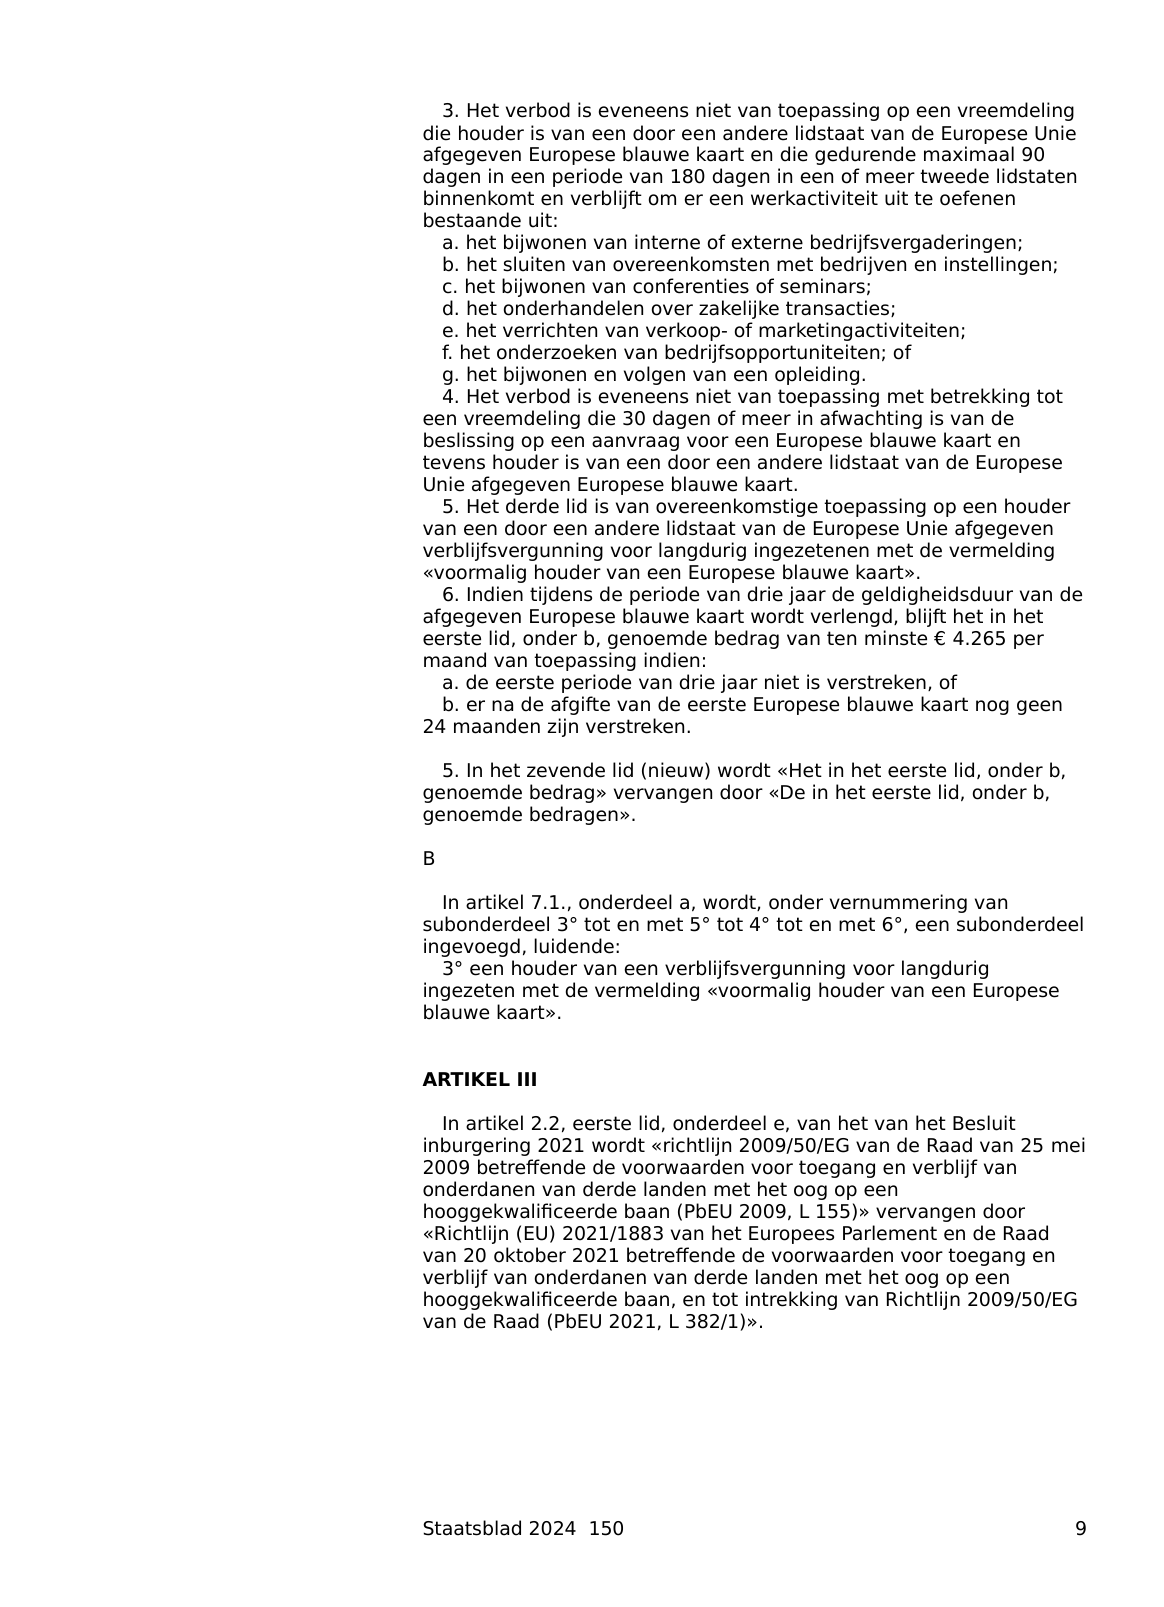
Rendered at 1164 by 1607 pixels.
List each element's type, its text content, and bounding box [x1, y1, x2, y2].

text d. het onderhandelen over zakelijke transacties; [422, 298, 1087, 320]
text b. er na de afgifte van de eerste Europese blauwe kaart nog geen 24 maanden zijn verstreken. [422, 694, 1087, 738]
text B [422, 848, 1087, 870]
text In artikel 7.1., onderdeel a, wordt, onder vernummering van subonderdeel 3° tot en met 5° tot 4° tot en met 6°, een subonderdeel ingevoegd, luidende: [422, 892, 1087, 958]
text 5. In het zevende lid (nieuw) wordt «Het in het eerste lid, onder b, genoemde bedrag» vervangen door «De in het eerste lid, onder b, genoemde bedragen». [422, 760, 1087, 826]
text 4. Het verbod is eveneens niet van toepassing met betrekking tot een vreemdeling die 30 dagen of meer in afwachting is van de beslissing op een aanvraag voor een Europese blauwe kaart en tevens houder is van een door een andere lidstaat van de Europese Unie afgegeven Europese blauwe kaart. [422, 386, 1087, 496]
text In artikel 2.2, eerste lid, onderdeel e, van het van het Besluit inburgering 2021 wordt «richtlijn 2009/50/EG van de Raad van 25 mei 2009 betreffende de voorwaarden voor toegang en verblijf van onderdanen van derde landen met het oog op een hooggekwalificeerde baan (PbEU 2009, L 155)» vervangen door «Richtlijn (EU) 2021/1883 van het Europees Parlement en de Raad van 20 oktober 2021 betreffende de voorwaarden voor toegang en verblijf van onderdanen van derde landen met het oog op een hooggekwalificeerde baan, en tot intrekking van Richtlijn 2009/50/EG van de Raad (PbEU 2021, L 382/1)». [422, 1113, 1087, 1332]
text f. het onderzoeken van bedrijfsopportuniteiten; of [422, 342, 1087, 364]
subtitle ARTIKEL III [422, 1068, 1087, 1091]
text g. het bijwonen en volgen van een opleiding. [422, 364, 1087, 386]
text b. het sluiten van overeenkomsten met bedrijven en instellingen; [422, 254, 1087, 276]
text 3. Het verbod is eveneens niet van toepassing op een vreemdeling die houder is van een door een andere lidstaat van de Europese Unie afgegeven Europese blauwe kaart en die gedurende maximaal 90 dagen in een periode van 180 dagen in een of meer tweede lidstaten binnenkomt en verblijft om er een werkactiviteit uit te oefenen bestaande uit: [422, 100, 1087, 232]
text 3° een houder van een verblijfsvergunning voor langdurig ingezeten met de vermelding «voormalig houder van een Europese blauwe kaart». [422, 958, 1087, 1024]
text a. de eerste periode van drie jaar niet is verstreken, of [422, 672, 1087, 694]
text a. het bijwonen van interne of externe bedrijfsvergaderingen; [422, 232, 1087, 254]
text e. het verrichten van verkoop- of marketingactiviteiten; [422, 320, 1087, 342]
text 6. Indien tijdens de periode van drie jaar de geldigheidsduur van de afgegeven Europese blauwe kaart wordt verlengd, blijft het in het eerste lid, onder b, genoemde bedrag van ten minste € 4.265 per maand van toepassing indien: [422, 584, 1087, 672]
text 5. Het derde lid is van overeenkomstige toepassing op een houder van een door een andere lidstaat van de Europese Unie afgegeven verblijfsvergunning voor langdurig ingezetenen met de vermelding «voormalig houder van een Europese blauwe kaart». [422, 496, 1087, 584]
text c. het bijwonen van conferenties of seminars; [422, 276, 1087, 298]
